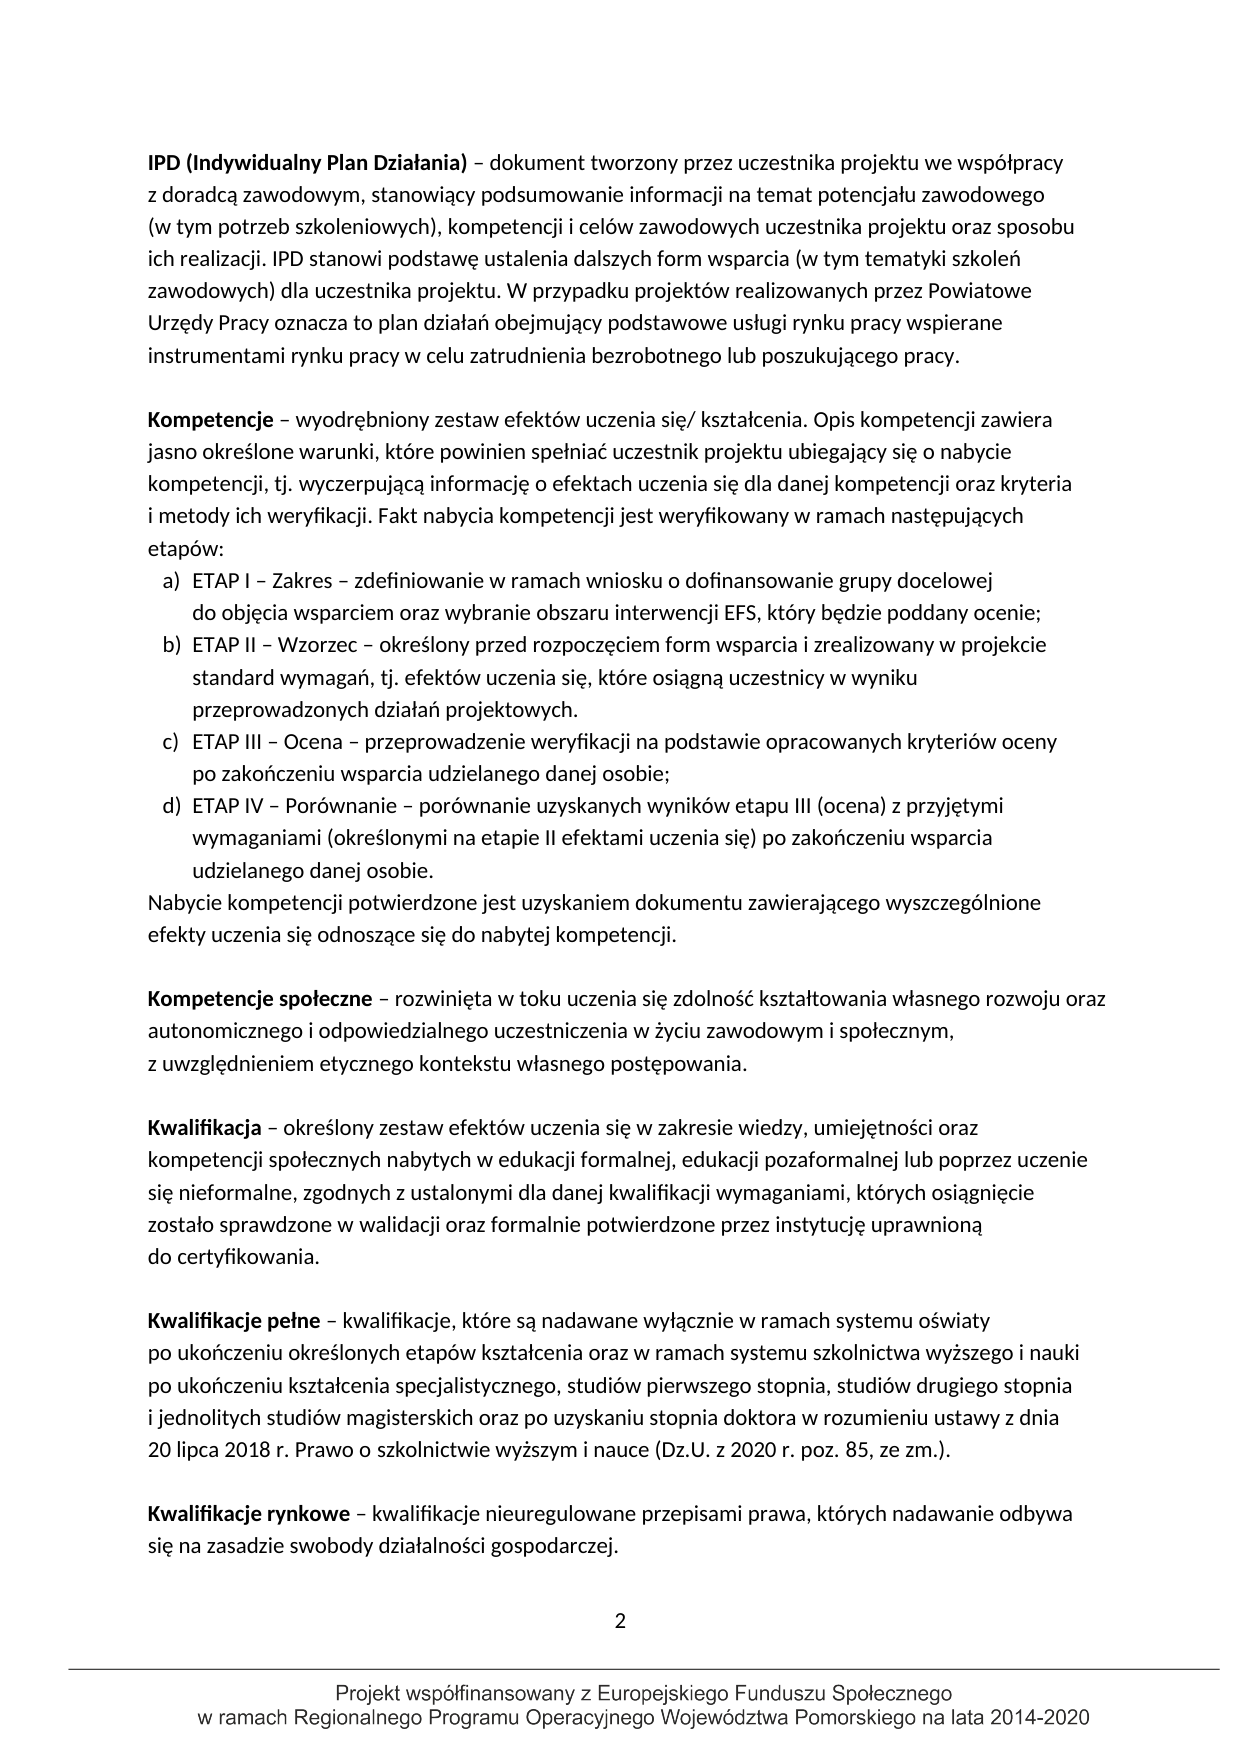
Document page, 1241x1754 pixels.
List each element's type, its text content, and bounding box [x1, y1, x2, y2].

text Kwalifikacje pełne – kwalifikacje, które są nadawane wyłącznie w ramach systemu oświaty po ukończeniu określonych etapów kształcenia oraz w ramach systemu szkolnictwa wyższego i nauki po ukończeniu kształcenia specjalistycznego, studiów pierwszego stopnia, studiów drugiego stopnia i jednolitych studiów magisterskich oraz po uzyskaniu stopnia doktora w rozumieniu ustawy z dnia 20 lipca 2018 r. Prawo o szkolnictwie wyższym i nauce (Dz.U. z 2020 r. poz. 85, ze zm.). [148, 1306, 1093, 1463]
text Kompetencje społeczne – rozwinięta w toku uczenia się zdolność kształtowania własnego rozwoju oraz autonomicznego i odpowiedzialnego uczestniczenia w życiu zawodowym i społecznym, z uwzględnieniem etycznego kontekstu własnego postępowania. [148, 984, 1122, 1077]
list ETAP III – Ocena – przeprowadzenie weryfikacji na podstawie opracowanych kryteriów oceny po zakończeniu wsparcia udzielanego danej osobie; [162, 727, 1093, 787]
text Kwalifikacje rynkowe – kwalifikacje nieuregulowane przepisami prawa, których nadawanie odbywa się na zasadzie swobody działalności gospodarczej. [148, 1499, 1093, 1560]
text Nabycie kompetencji potwierdzone jest uzyskaniem dokumentu zawierającego wyszczególnione efekty uczenia się odnoszące się do nabytej kompetencji. [148, 888, 1093, 948]
text IPD (Indywidualny Plan Działania) – dokument tworzony przez uczestnika projektu we współpracy z doradcą zawodowym, stanowiący podsumowanie informacji na temat potencjału zawodowego (w tym potrzeb szkoleniowych), kompetencji i celów zawodowych uczestnika projektu oraz sposobu ich realizacji. IPD stanowi podstawę ustalenia dalszych form wsparcia (w tym tematyki szkoleń zawodowych) dla uczestnika projektu. W przypadku projektów realizowanych przez Powiatowe Urzędy Pracy oznacza to plan działań obejmujący podstawowe usługi rynku pracy wspierane instrumentami rynku pracy w celu zatrudnienia bezrobotnego lub poszukującego pracy. [148, 148, 1093, 369]
list ETAP I – Zakres – zdefiniowanie w ramach wniosku o dofinansowanie grupy docelowej do objęcia wsparciem oraz wybranie obszaru interwencji EFS, który będzie poddany ocenie; [162, 566, 1093, 626]
text Kompetencje – wyodrębniony zestaw efektów uczenia się/ kształcenia. Opis kompetencji zawiera jasno określone warunki, które powinien spełniać uczestnik projektu ubiegający się o nabycie kompetencji, tj. wyczerpującą informację o efektach uczenia się dla danej kompetencji oraz kryteria i metody ich weryfikacji. Fakt nabycia kompetencji jest weryfikowany w ramach następujących etapów: [148, 405, 1093, 562]
list ETAP II – Wzorzec – określony przed rozpoczęciem form wsparcia i zrealizowany w projekcie standard wymagań, tj. efektów uczenia się, które osiągną uczestnicy w wyniku przeprowadzonych działań projektowych. [162, 630, 1093, 723]
list ETAP IV – Porównanie – porównanie uzyskanych wyników etapu III (ocena) z przyjętymi wymaganiami (określonymi na etapie II efektami uczenia się) po zakończeniu wsparcia udzielanego danej osobie. [162, 791, 1093, 884]
text Kwalifikacja – określony zestaw efektów uczenia się w zakresie wiedzy, umiejętności oraz kompetencji społecznych nabytych w edukacji formalnej, edukacji pozaformalnej lub poprzez uczenie się nieformalne, zgodnych z ustalonymi dla danej kwalifikacji wymaganiami, których osiągnięcie zostało sprawdzone w walidacji oraz formalnie potwierdzone przez instytucję uprawnioną do certyfikowania. [148, 1113, 1093, 1270]
